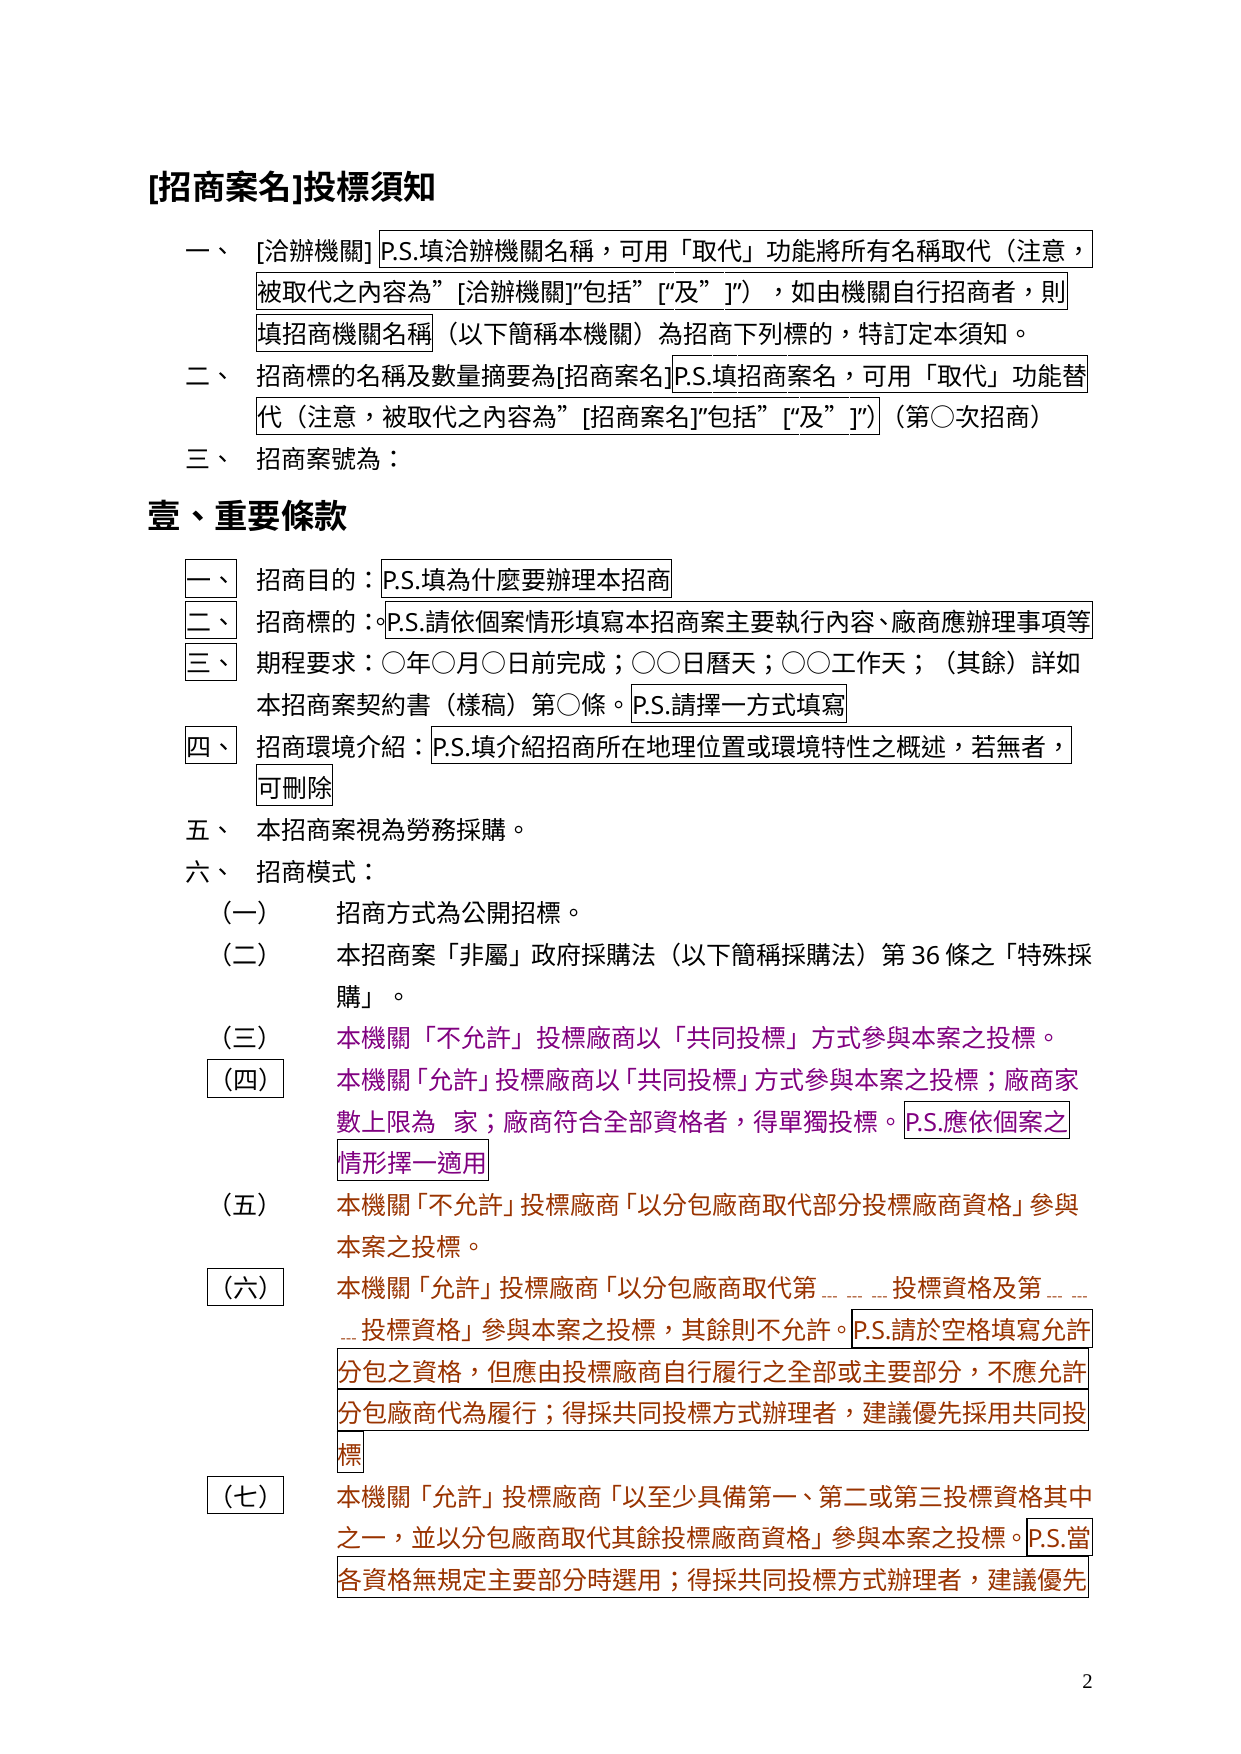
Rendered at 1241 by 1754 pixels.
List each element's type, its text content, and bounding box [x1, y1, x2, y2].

subtitle 本招商案「非屬」政府採購法（以下簡稱採購法）第36條之「特殊採購」。 [207, 931, 1092, 1014]
subtitle 本機關「允許」投標廠商「以分包廠商取代第﹍﹍﹍投標資格及第﹍﹍﹍投標資格」參與本案之投標，其餘則不允許。P.S.請於空格填寫允許分包之資格，但應由投標廠商自行履行之全部或主要部分，不應允許分包廠商代為履行；得採共同投標方式辦理者，建議優先採用共同投標 [207, 1264, 1092, 1473]
subtitle [招商案名]投標須知 [148, 166, 1092, 208]
subtitle 壹、重要條款 [148, 496, 1092, 537]
subtitle 本機關「不允許」投標廠商以「共同投標」方式參與本案之投標。 [207, 1014, 1079, 1056]
subtitle 本招商案視為勞務採購。 [185, 806, 1092, 848]
subtitle 招商案號為： [185, 435, 1092, 477]
subtitle 本機關「允許」投標廠商以「共同投標」方式參與本案之投標；廠商家數上限為 家；廠商符合全部資格者，得單獨投標。P.S.應依個案之情形擇一適用 [207, 1056, 1079, 1181]
subtitle 本機關「不允許」投標廠商「以分包廠商取代部分投標廠商資格」參與本案之投標。 [207, 1181, 1079, 1264]
subtitle 招商方式為公開招標。 [207, 889, 1092, 931]
subtitle 本機關「允許」投標廠商「以至少具備第一、第二或第三投標資格其中之一，並以分包廠商取代其餘投標廠商資格」參與本案之投標。P.S.當各資格無規定主要部分時選用；得採共同投標方式辦理者，建議優先 [207, 1473, 1092, 1598]
subtitle 招商目的：P.S.填為什麼要辦理本招商 [185, 556, 1092, 598]
subtitle [洽辦機關] P.S.填洽辦機關名稱，可用「取代」功能將所有名稱取代（注意，被取代之內容為”[洽辦機關]”包括”[“及”]”），如由機關自行招商者，則填招商機關名稱（以下簡稱本機關）為招商下列標的，特訂定本須知。 [185, 227, 1092, 352]
subtitle 招商標的：。P.S.請依個案情形填寫本招商案主要執行內容、廠商應辦理事項等 [185, 598, 1092, 639]
subtitle 期程要求：○年○月○日前完成；○○日曆天；○○工作天；（其餘）詳如本招商案契約書（樣稿）第○條。P.S.請擇一方式填寫 [185, 639, 1092, 723]
subtitle 招商標的名稱及數量摘要為[招商案名]P.S.填招商案名，可用「取代」功能替代（注意，被取代之內容為”[招商案名]”包括”[“及”]”）（第○次招商） [185, 352, 1092, 435]
subtitle 招商環境介紹：P.S.填介紹招商所在地理位置或環境特性之概述，若無者，可刪除 [185, 723, 1092, 806]
subtitle 招商模式： [185, 848, 1092, 889]
